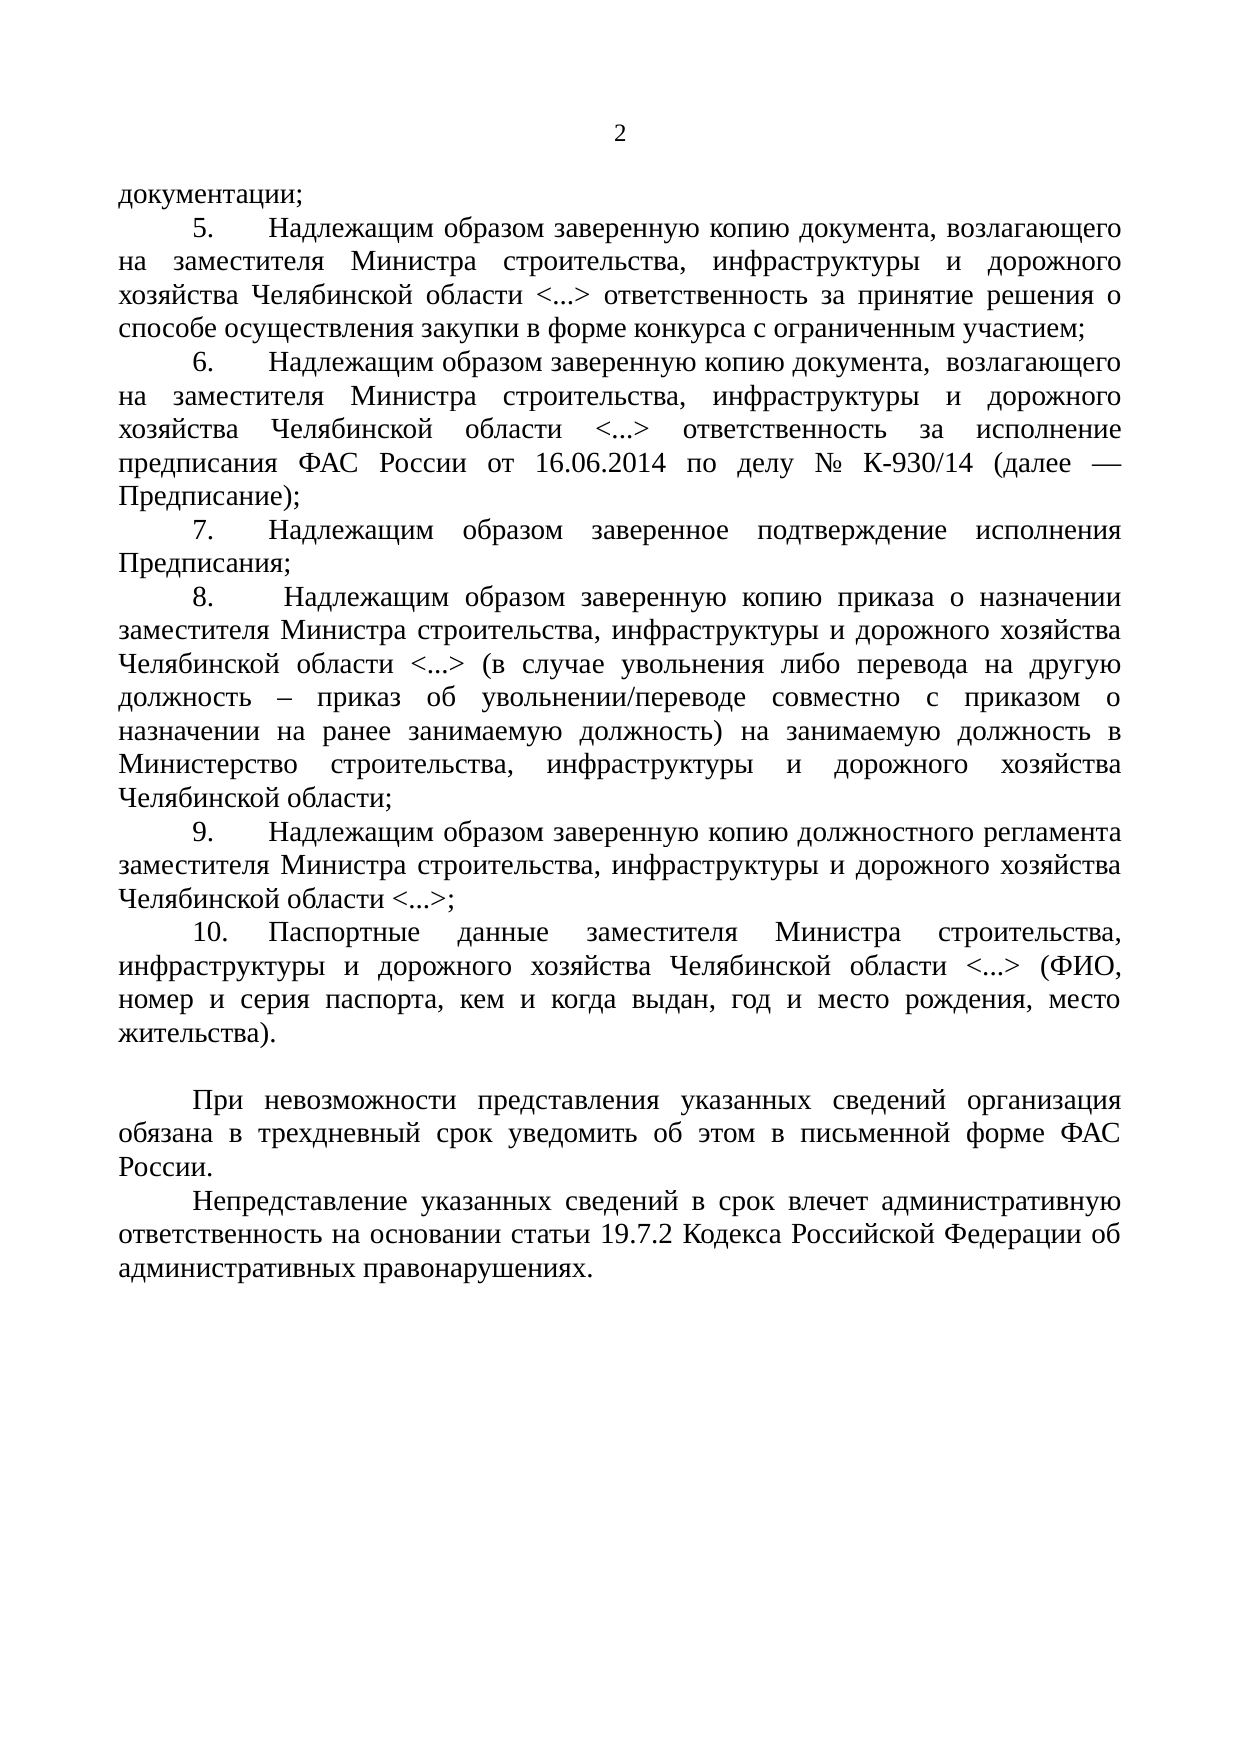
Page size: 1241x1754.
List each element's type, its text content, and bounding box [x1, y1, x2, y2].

list Надлежащим образом заверенную копию документа, возлагающего на заместителя Министра строительства, инфраструктуры и дорожного хозяйства Челябинской области <...> ответственность за принятие решения о способе осуществления закупки в форме конкурса с ограниченным участием; [118, 210, 1122, 344]
list Надлежащим образом заверенную копию документа, возлагающего на заместителя Министра строительства, инфраструктуры и дорожного хозяйства Челябинской области <...> ответственность за исполнение предписания ФАС России от 16.06.2014 по делу № К-930/14 (далее — Предписание); [118, 344, 1122, 512]
table_header [118, 1312, 738, 1346]
text документации; [118, 176, 1122, 210]
text При невозможности представления указанных сведений организация обязана в трехдневный срок уведомить об этом в письменной форме ФАС России. [118, 1082, 1122, 1183]
text Непредставление указанных сведений в срок влечет административную ответственность на основании статьи 19.7.2 Кодекса Российской Федерации об административных правонарушениях. [118, 1183, 1122, 1283]
list Надлежащим образом заверенное подтверждение исполнения Предписания; [118, 512, 1122, 579]
list Надлежащим образом заверенную копию должностного регламента заместителя Министра строительства, инфраструктуры и дорожного хозяйства Челябинской области <...>; [118, 814, 1122, 914]
list Паспортные данные заместителя Министра строительства, инфраструктуры и дорожного хозяйства Челябинской области <...> (ФИО, номер и серия паспорта, кем и когда выдан, год и место рождения, место жительства). [118, 914, 1122, 1048]
table_header [738, 1312, 1118, 1346]
list Надлежащим образом заверенную копию приказа о назначении заместителя Министра строительства, инфраструктуры и дорожного хозяйства Челябинской области <...> (в случае увольнения либо перевода на другую должность – приказ об увольнении/переводе совместно с приказом о назначении на ранее занимаемую должность) на занимаемую должность в Министерство строительства, инфраструктуры и дорожного хозяйства Челябинской области; [118, 579, 1122, 814]
